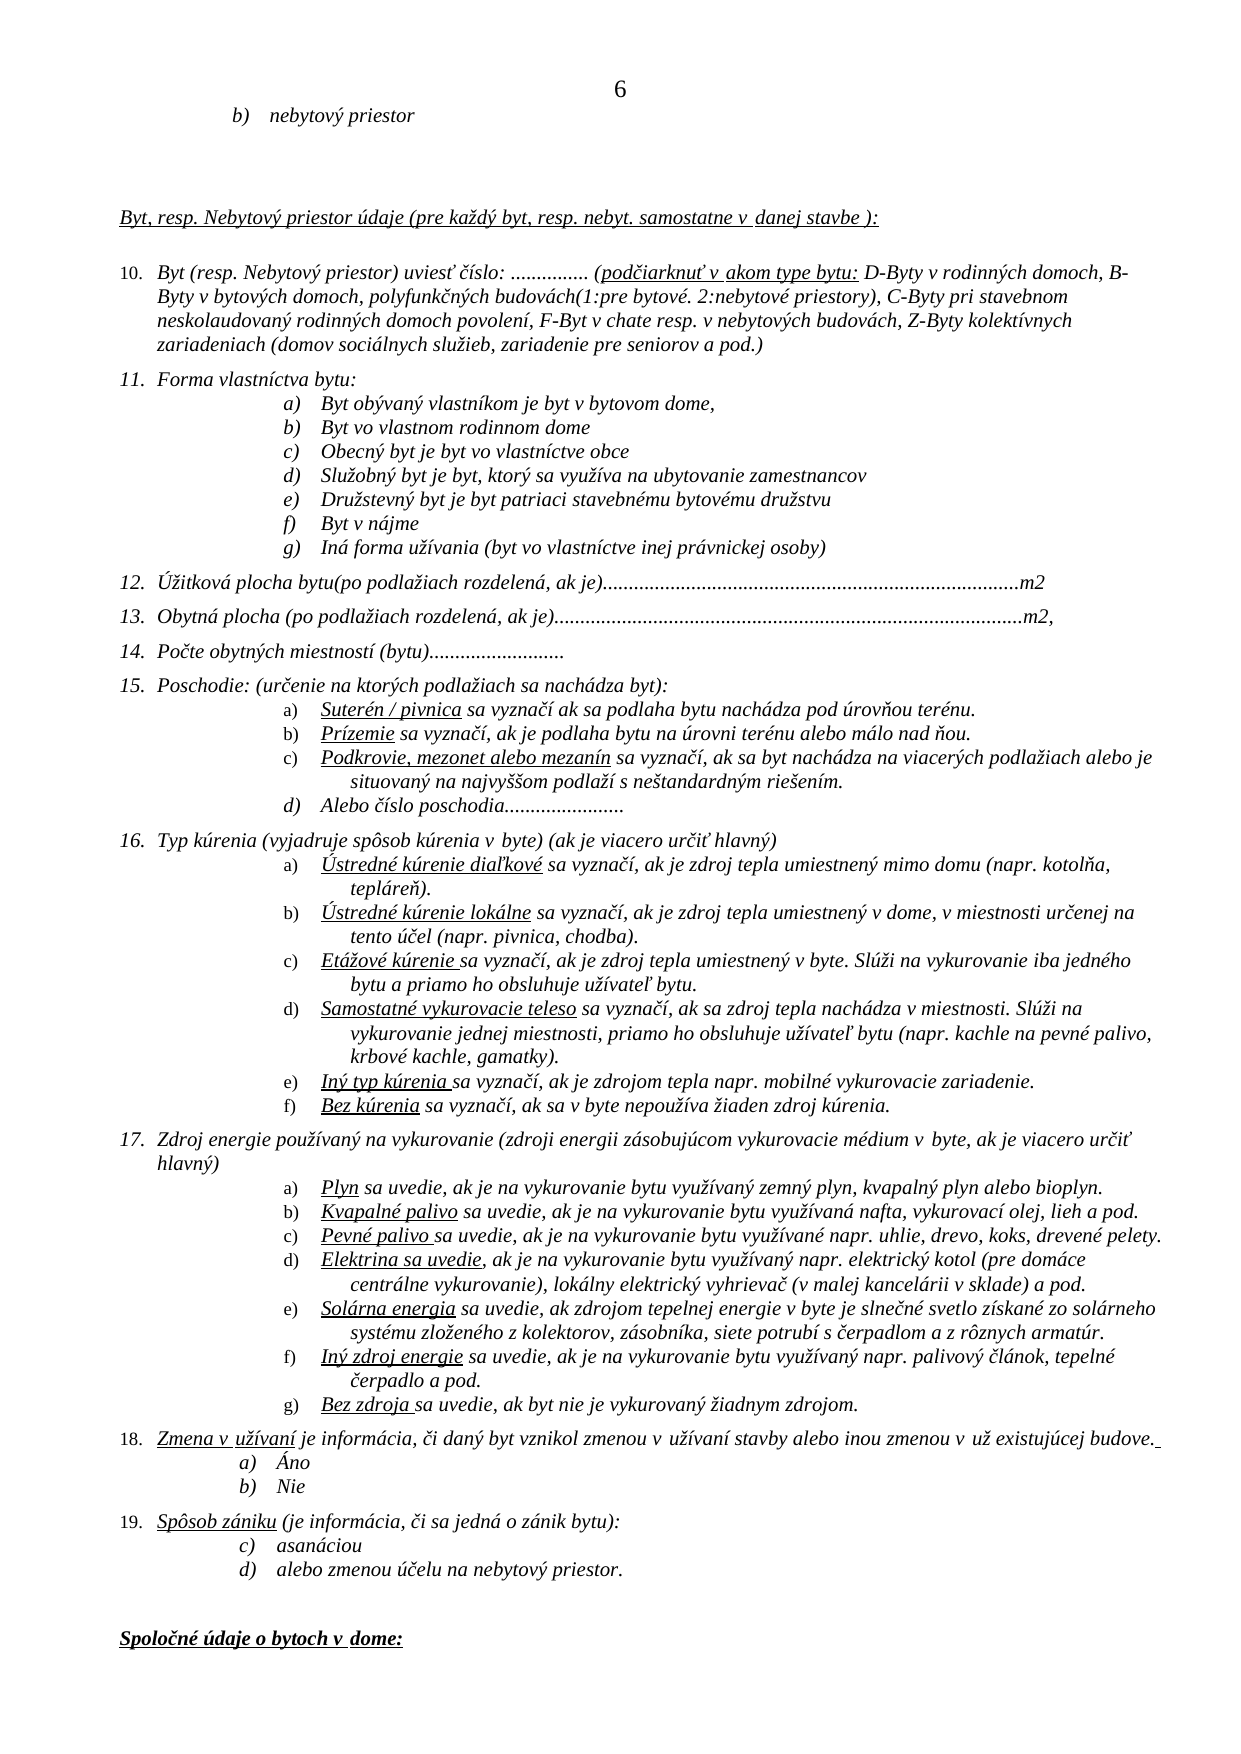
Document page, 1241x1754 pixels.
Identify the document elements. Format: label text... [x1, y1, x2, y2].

list Spôsob zániku (je informácia, či sa jedná o zánik bytu): [119, 1509, 1165, 1533]
list Kvapalné palivo sa uvedie, ak je na vykurovanie bytu využívaná nafta, vykurovací olej, lieh a pod. [283, 1199, 1165, 1223]
list Družstevný byt je byt patriaci stavebnému bytovému družstvu [283, 487, 1165, 511]
list Zmena v užívaní je informácia, či daný byt vznikol zmenou v užívaní stavby alebo inou zmenou v už existujúcej budove. [119, 1426, 1165, 1450]
list Forma vlastníctva bytu: [119, 367, 1165, 391]
list Ústredné kúrenie diaľkové sa vyznačí, ak je zdroj tepla umiestnený mimo domu (napr. kotolňa, tepláreň). [283, 852, 1165, 900]
list Byt v nájme [283, 511, 1165, 535]
list Suterén / pivnica sa vyznačí ak sa podlaha bytu nachádza pod úrovňou terénu. [283, 697, 1165, 721]
list Podkrovie, mezonet alebo mezanín sa vyznačí, ak sa byt nachádza na viacerých podlažiach alebo je situovaný na najvyššom podlaží s neštandardným riešením. [283, 745, 1165, 793]
list Samostatné vykurovacie teleso sa vyznačí, ak sa zdroj tepla nachádza v miestnosti. Slúži na vykurovanie jednej miestnosti, priamo ho obsluhuje užívateľ bytu (napr. kachle na pevné palivo, krbové kachle, gamatky). [283, 996, 1165, 1068]
list asanáciou [239, 1533, 1165, 1557]
list Počte obytných miestností (bytu).......................... [119, 639, 1165, 663]
list alebo zmenou účelu na nebytový priestor. [239, 1557, 1165, 1581]
list Obytná plocha (po podlažiach rozdelená, ak je)..........................................................................................m2, [119, 604, 1165, 628]
list Bez kúrenia sa vyznačí, ak sa v byte nepoužíva žiaden zdroj kúrenia. [283, 1093, 1165, 1117]
list nebytový priestor [232, 102, 1165, 127]
list Iná forma užívania (byt vo vlastníctve inej právnickej osoby) [283, 535, 1165, 559]
list Úžitková plocha bytu(po podlažiach rozdelená, ak je)................................................................................m2 [119, 570, 1165, 594]
list Elektrina sa uvedie, ak je na vykurovanie bytu využívaný napr. elektrický kotol (pre domáce centrálne vykurovanie), lokálny elektrický vyhrievač (v malej kancelárii v sklade) a pod. [283, 1247, 1165, 1296]
list Iný zdroj energie sa uvedie, ak je na vykurovanie bytu využívaný napr. palivový článok, tepelné čerpadlo a pod. [283, 1344, 1165, 1392]
list Byt (resp. Nebytový priestor) uviesť číslo: ............... (podčiarknuť v akom type bytu: D-Byty v rodinných domoch, B-Byty v bytových domoch, polyfunkčných budovách(1:pre bytové. 2:nebytové priestory), C-Byty pri stavebnom neskolaudovaný rodinných domoch povolení, F-Byt v chate resp. v nebytových budovách, Z-Byty kolektívnych zariadeniach (domov sociálnych služieb, zariadenie pre seniorov a pod.) [119, 260, 1165, 356]
list Zdroj energie používaný na vykurovanie (zdroji energii zásobujúcom vykurovacie médium v byte, ak je viacero určiť hlavný) [119, 1127, 1165, 1175]
list Pevné palivo sa uvedie, ak je na vykurovanie bytu využívané napr. uhlie, drevo, koks, drevené pelety. [283, 1223, 1165, 1247]
list Etážové kúrenie sa vyznačí, ak je zdroj tepla umiestnený v byte. Slúži na vykurovanie iba jedného bytu a priamo ho obsluhuje užívateľ bytu. [283, 948, 1165, 996]
list Byt vo vlastnom rodinnom dome [283, 415, 1165, 439]
list Ústredné kúrenie lokálne sa vyznačí, ak je zdroj tepla umiestnený v dome, v miestnosti určenej na tento účel (napr. pivnica, chodba). [283, 900, 1165, 948]
text Byt, resp. Nebytový priestor údaje (pre každý byt, resp. nebyt. samostatne v danej stavbe ): [75, 205, 1165, 229]
list Solárna energia sa uvedie, ak zdrojom tepelnej energie v byte je slnečné svetlo získané zo solárneho systému zloženého z kolektorov, zásobníka, siete potrubí s čerpadlom a z rôznych armatúr. [283, 1296, 1165, 1344]
list Iný typ kúrenia sa vyznačí, ak je zdrojom tepla napr. mobilné vykurovacie zariadenie. [283, 1068, 1165, 1093]
list Plyn sa uvedie, ak je na vykurovanie bytu využívaný zemný plyn, kvapalný plyn alebo bioplyn. [283, 1175, 1165, 1199]
list Nie [239, 1474, 1165, 1498]
list Služobný byt je byt, ktorý sa využíva na ubytovanie zamestnancov [283, 463, 1165, 487]
list Bez zdroja sa uvedie, ak byt nie je vykurovaný žiadnym zdrojom. [283, 1392, 1165, 1416]
list Poschodie: (určenie na ktorých podlažiach sa nachádza byt): [119, 673, 1165, 697]
list Alebo číslo poschodia....................... [283, 793, 1165, 817]
list Byt obývaný vlastníkom je byt v bytovom dome, [283, 391, 1165, 415]
list Typ kúrenia (vyjadruje spôsob kúrenia v byte) (ak je viacero určiť hlavný) [119, 828, 1165, 852]
list Obecný byt je byt vo vlastníctve obce [283, 439, 1165, 463]
text Spoločné údaje o bytoch v dome: [119, 1626, 1165, 1650]
list Prízemie sa vyznačí, ak je podlaha bytu na úrovni terénu alebo málo nad ňou. [283, 721, 1165, 745]
list Áno [239, 1450, 1165, 1474]
